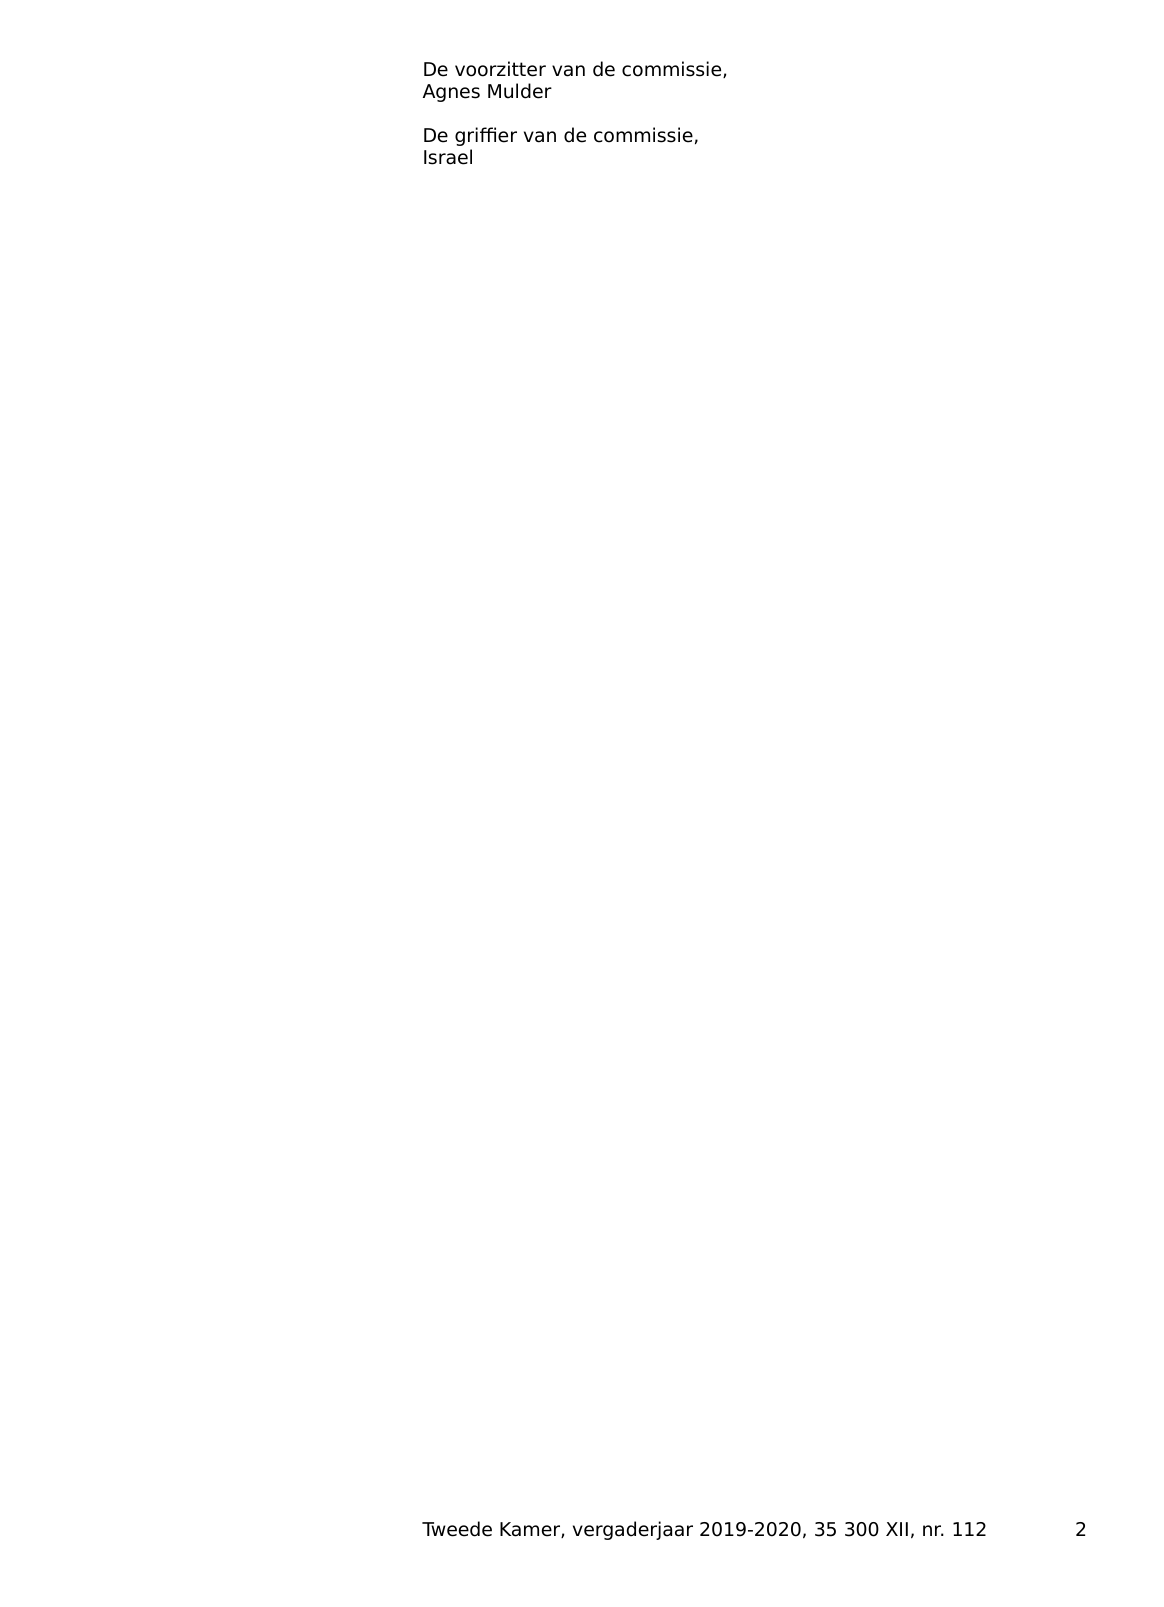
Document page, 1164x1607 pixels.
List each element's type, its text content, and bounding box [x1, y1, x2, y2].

text De voorzitter van de commissie, Agnes Mulder [422, 59, 1087, 103]
text De griffier van de commissie, Israel [422, 125, 1087, 169]
